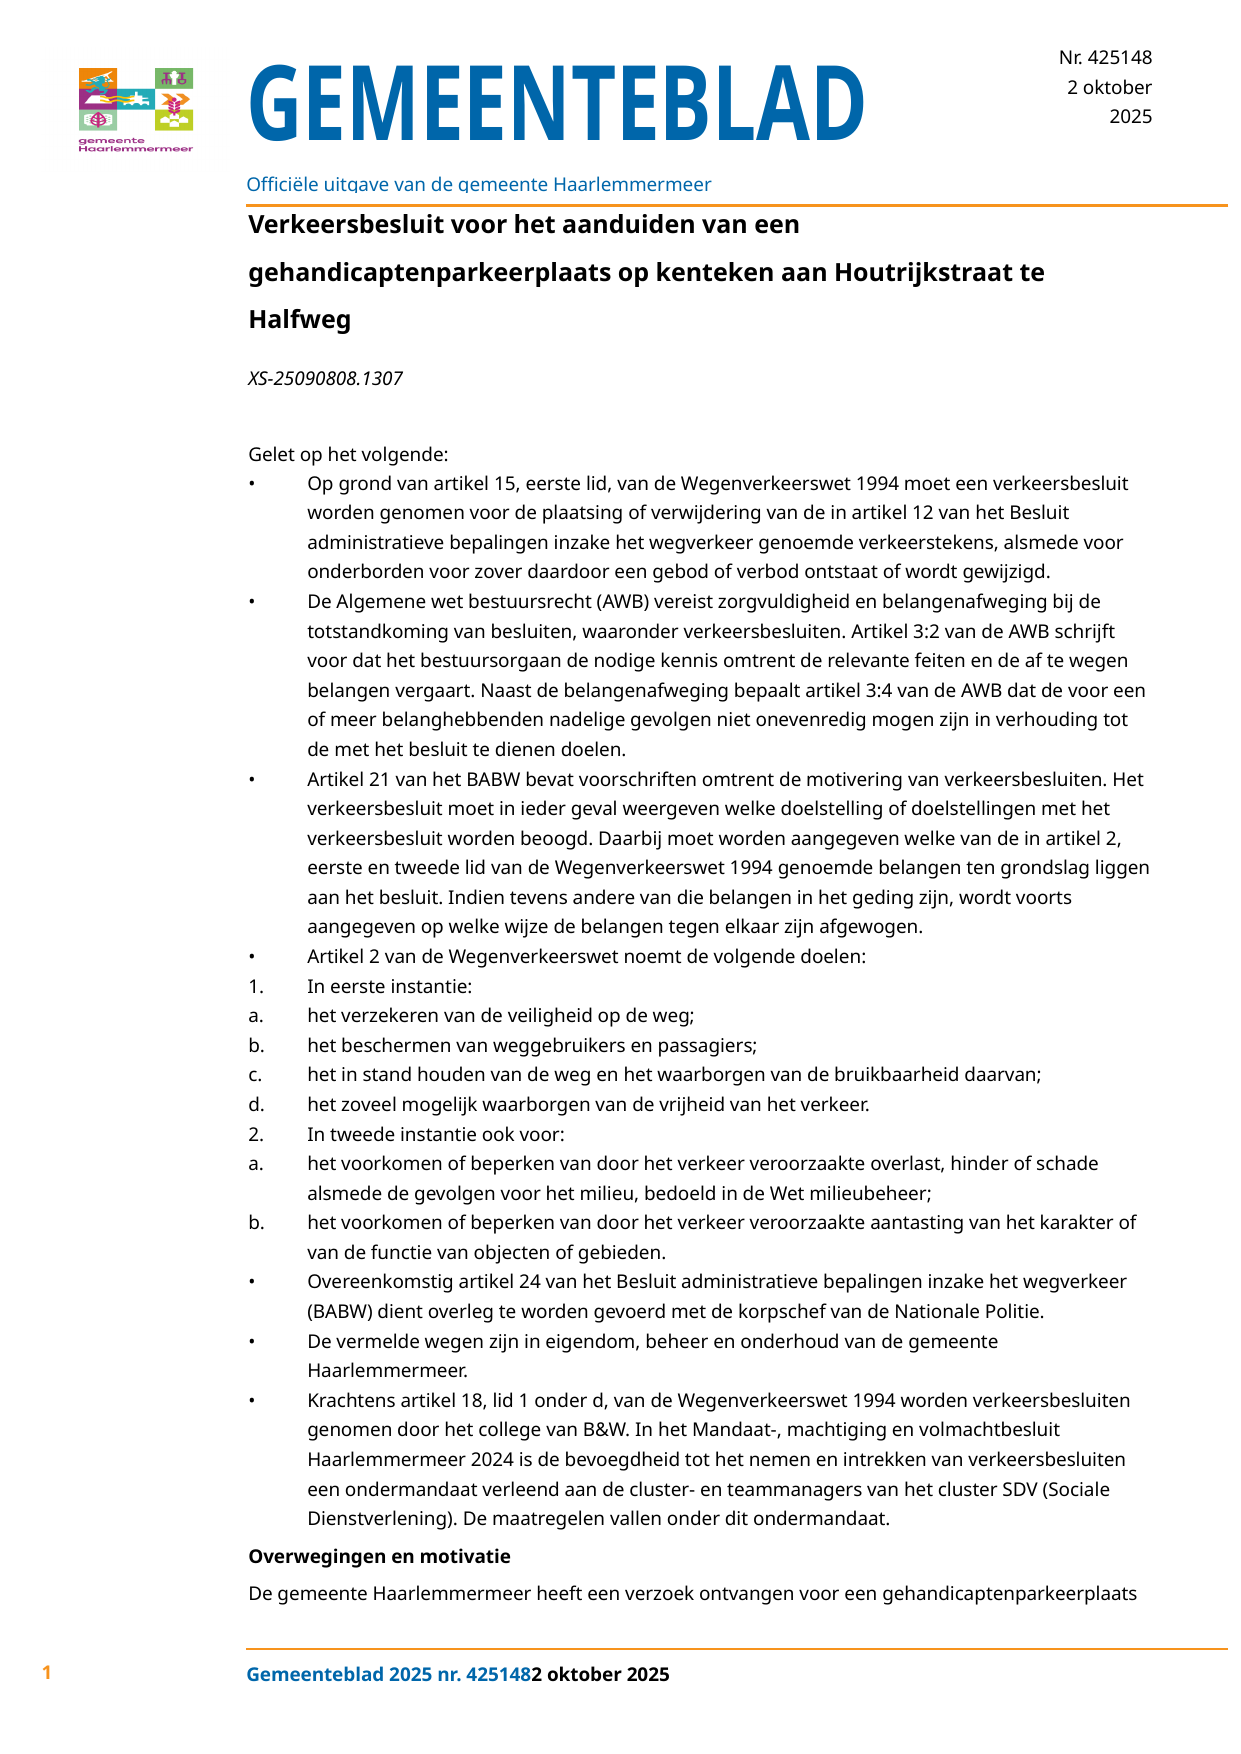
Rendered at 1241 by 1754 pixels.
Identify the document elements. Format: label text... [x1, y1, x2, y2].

text De gemeente Haarlemmermeer heeft een verzoek ontvangen voor een gehandicaptenparkeerplaats [248, 1580, 1152, 1606]
text Gelet op het volgende: [248, 442, 1152, 467]
text Verkeersbesluit voor het aanduiden van een gehandicaptenparkeerplaats op kenteken aan Houtrijkstraat te Halfweg [248, 207, 1152, 336]
list In eerste instantie: [248, 973, 1152, 998]
picture [41, 47, 231, 172]
text Overwegingen en motivatie [248, 1543, 1152, 1569]
list De Algemene wet bestuursrecht (AWB) vereist zorgvuldigheid en belangenafweging bij de totstandkoming van besluiten, waaronder verkeersbesluiten. Artikel 3:2 van de AWB schrijft voor dat het bestuursorgaan de nodige kennis omtrent de relevante feiten en de af te wegen belangen vergaart. Naast de belangenafweging bepaalt artikel 3:4 van de AWB dat de voor een of meer belanghebbenden nadelige gevolgen niet onevenredig mogen zijn in verhouding tot de met het besluit te dienen doelen. [248, 588, 1152, 762]
list De vermelde wegen zijn in eigendom, beheer en onderhoud van de gemeente Haarlemmermeer. [248, 1328, 1152, 1383]
list het beschermen van weggebruikers en passagiers; [248, 1032, 1152, 1058]
list het zoveel mogelijk waarborgen van de vrijheid van het verkeer. [248, 1091, 1152, 1117]
list Krachtens artikel 18, lid 1 onder d, van de Wegenverkeerswet 1994 worden verkeersbesluiten genomen door het college van B&W. In het Mandaat-, machtiging en volmachtbesluit Haarlemmermeer 2024 is de bevoegdheid tot het nemen en intrekken van verkeersbesluiten een ondermandaat verleend aan de cluster- en teammanagers van het cluster SDV (Sociale Dienstverlening). De maatregelen vallen onder dit ondermandaat. [248, 1387, 1152, 1531]
list het voorkomen of beperken van door het verkeer veroorzaakte aantasting van het karakter of van de functie van objecten of gebieden. [248, 1209, 1152, 1265]
list Artikel 21 van het BABW bevat voorschriften omtrent de motivering van verkeersbesluiten. Het verkeersbesluit moet in ieder geval weergeven welke doelstelling of doelstellingen met het verkeersbesluit worden beoogd. Daarbij moet worden aangegeven welke van de in artikel 2, eerste en tweede lid van de Wegenverkeerswet 1994 genoemde belangen ten grondslag liggen aan het besluit. Indien tevens andere van die belangen in het geding zijn, wordt voorts aangegeven op welke wijze de belangen tegen elkaar zijn afgewogen. [248, 766, 1152, 939]
list Artikel 2 van de Wegenverkeerswet noemt de volgende doelen: [248, 943, 1152, 969]
list het in stand houden van de weg en het waarborgen van de bruikbaarheid daarvan; [248, 1062, 1152, 1087]
list Op grond van artikel 15, eerste lid, van de Wegenverkeerswet 1994 moet een verkeersbesluit worden genomen voor de plaatsing of verwijdering van de in artikel 12 van het Besluit administratieve bepalingen inzake het wegverkeer genoemde verkeerstekens, alsmede voor onderborden voor zover daardoor een gebod of verbod ontstaat of wordt gewijzigd. [248, 470, 1152, 584]
list het verzekeren van de veiligheid op de weg; [248, 1002, 1152, 1028]
list het voorkomen of beperken van door het verkeer veroorzaakte overlast, hinder of schade alsmede de gevolgen voor het milieu, bedoeld in de Wet milieubeheer; [248, 1150, 1152, 1206]
text XS-25090808.1307 [248, 366, 1152, 391]
list Overeenkomstig artikel 24 van het Besluit administratieve bepalingen inzake het wegverkeer (BABW) dient overleg te worden gevoerd met de korpschef van de Nationale Politie. [248, 1269, 1152, 1324]
list In tweede instantie ook voor: [248, 1121, 1152, 1146]
